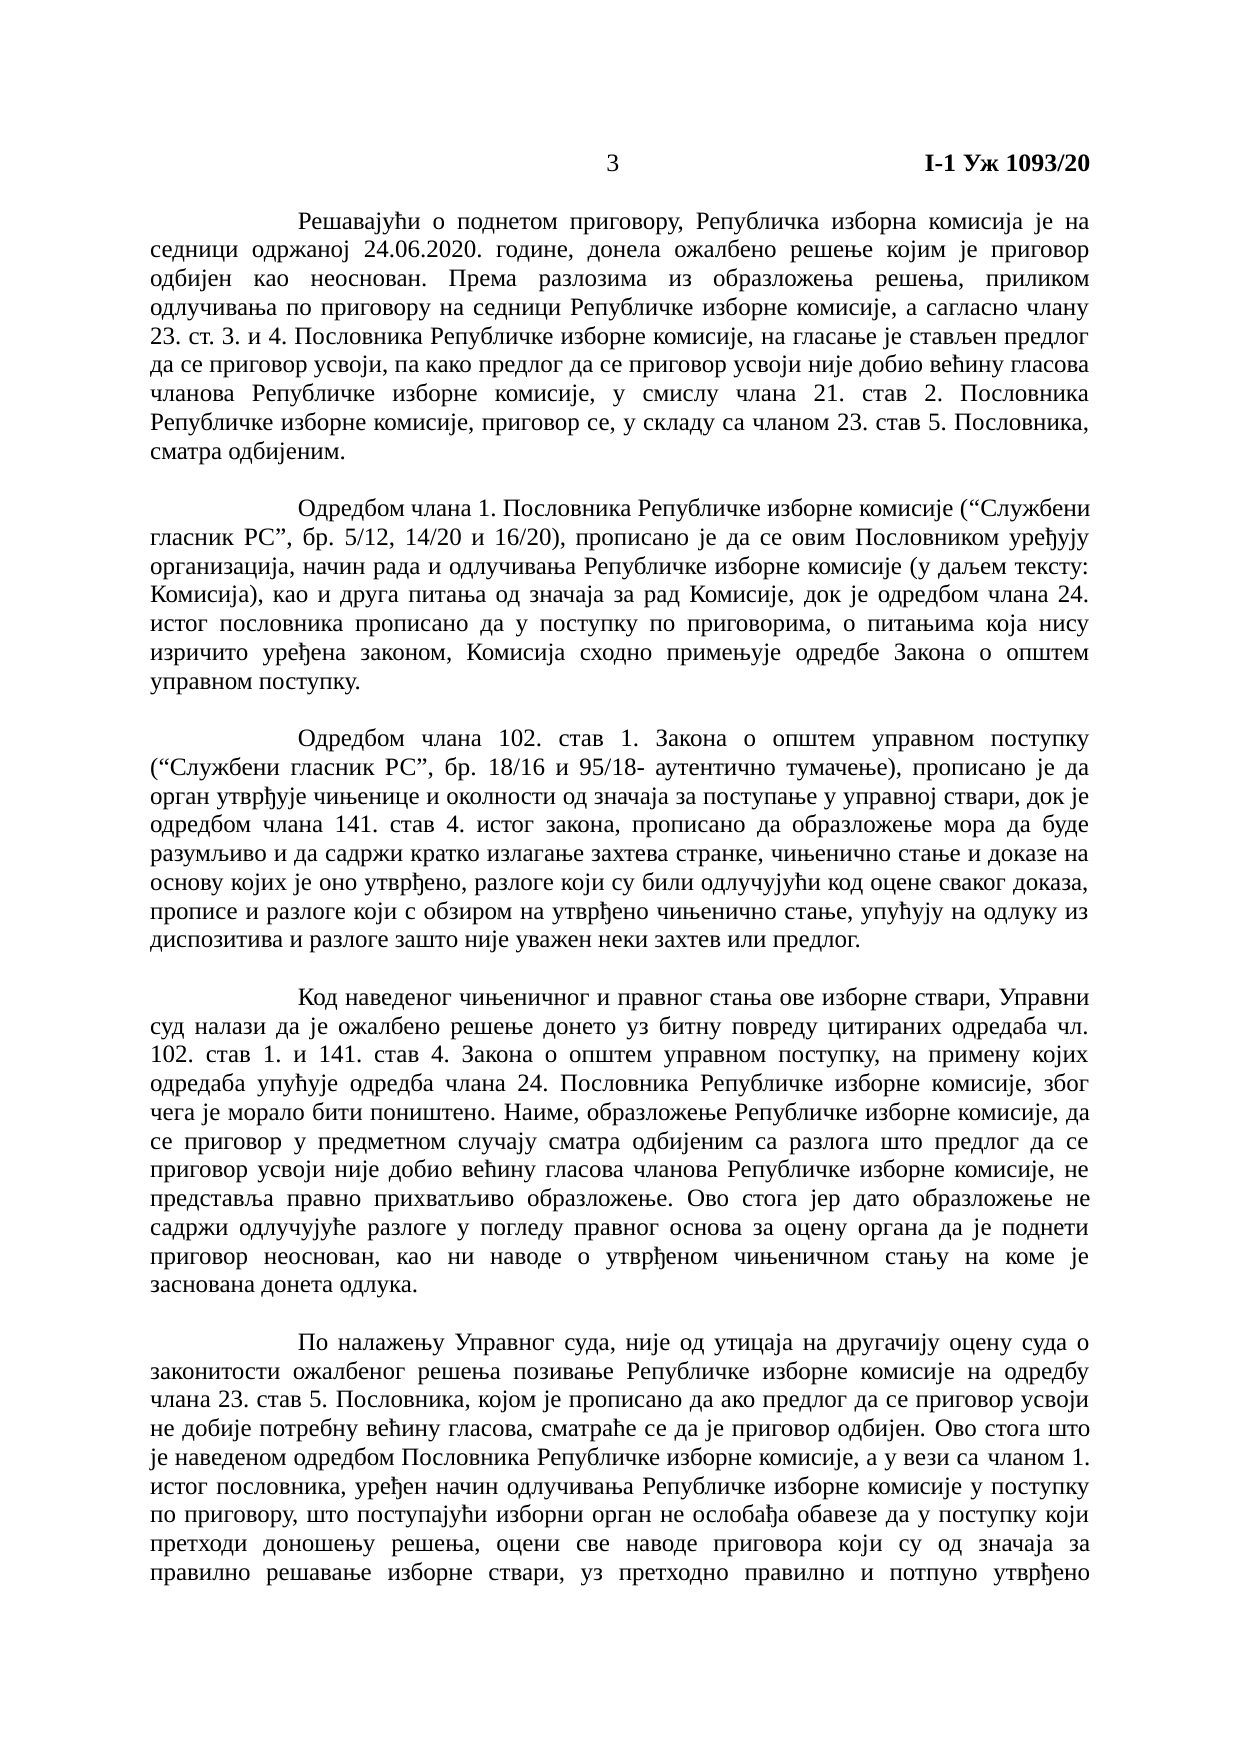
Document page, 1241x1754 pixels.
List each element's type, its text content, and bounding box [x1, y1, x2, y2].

text Одредбом члана 1. Пословника Републичке изборне комисије (“Службени гласник РС”, бр. 5/12, 14/20 и 16/20), прописано је да се овим Пословником уређују организација, начин рада и одлучивања Републичке изборне комисије (у даљем тексту: Комисија), као и друга питања од значаја за рад Комисије, док је одредбом члана 24. истог пословника прописано да у поступку по приговорима, о питањима која нису изричито уређена законом, Комисија сходно примењује одредбе Закона о општем управном поступку. [150, 493, 1090, 694]
text Одредбом члана 102. став 1. Закона о општем управном поступку (“Службени гласник РС”, бр. 18/16 и 95/18- аутентично тумачење), прописано је да орган утврђује чињенице и околности од значаја за поступање у управној ствари, док је одредбом члана 141. став 4. истог закона, прописано да образложење мора да буде разумљиво и да садржи кратко излагање захтева странке, чињенично стање и доказе на основу којих је оно утврђено, разлоге који су били одлучујући код оцене сваког доказа, прописе и разлоге који с обзиром на утврђено чињенично стање, упућују на одлуку из диспозитива и разлоге зашто није уважен неки захтев или предлог. [150, 723, 1090, 953]
text Код наведеног чињеничног и правног стања ове изборне ствари, Управни суд налази да је ожалбено решење донето уз битну повреду цитираних одредаба чл. 102. став 1. и 141. став 4. Закона о општем управном поступку, на примену којих одредаба упућује одредба члана 24. Пословника Републичке изборне комисије, због чега је морало бити поништено. Наиме, образложење Републичке изборне комисије, да се приговор у предметном случају сматра одбијеним са разлога што предлог да се приговор усвоји није добио већину гласова чланова Републичке изборне комисије, не представља правно прихватљиво образложење. Ово стога јер дато образложење не садржи одлучујуће разлоге у погледу правног основа за оцену органа да је поднети приговор неоснован, као ни наводе о утврђеном чињеничном стању на коме је заснована донета одлука. [150, 982, 1090, 1298]
text Решавајући о поднетом приговору, Републичка изборна комисија је на седници одржаној 24.06.2020. године, донела ожалбено решење којим је приговор одбијен као неоснован. Према разлозима из образложења решења, приликом одлучивања по приговору на седници Републичке изборне комисије, а сагласно члану 23. ст. 3. и 4. Пословника Републичке изборне комисије, на гласање је стављен предлог да се приговор усвоји, па како предлог да се приговор усвоји није добио већину гласова чланова Републичке изборне комисије, у смислу члана 21. став 2. Пословника Републичке изборне комисије, приговор се, у складу са чланом 23. став 5. Пословника, сматра одбијеним. [150, 206, 1090, 464]
text По налажењу Управног суда, није од утицаја на другачију оцену суда о законитости ожалбеног решења позивање Републичке изборне комисије на одредбу члана 23. став 5. Пословника, којом је прописано да ако предлог да се приговор усвоји не добије потребну већину гласова, сматраће се да је приговор одбијен. Ово стога што је наведеном одредбом Пословника Републичке изборне комисије, а у вези са чланом 1. истог пословника, уређен начин одлучивања Републичке изборне комисије у поступку по приговору, што поступајући изборни орган не ослобађа обавезе да у поступку који претходи доношењу решења, оцени све наводе приговора који су од значаја за правилно решавање изборне ствари, уз претходно правилно и потпуно утврђено [150, 1327, 1090, 1586]
